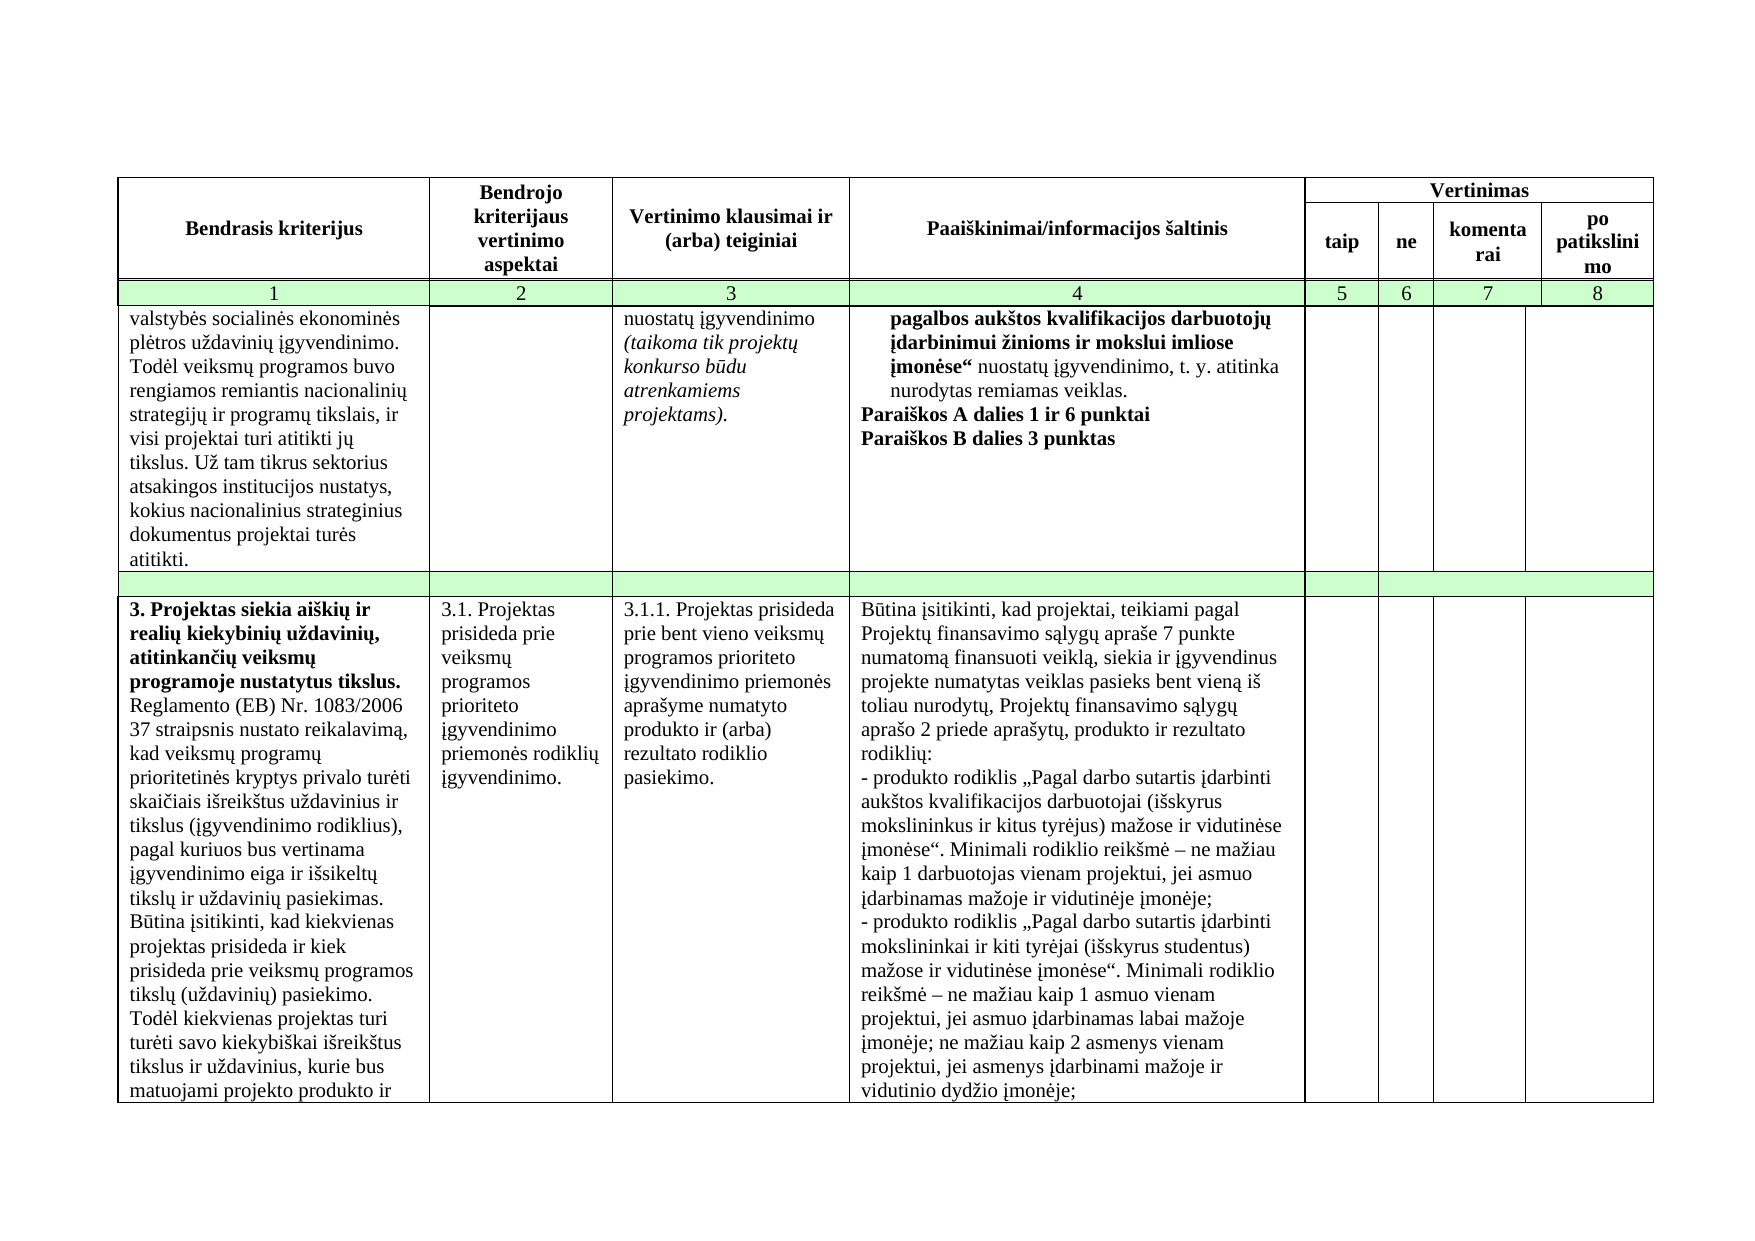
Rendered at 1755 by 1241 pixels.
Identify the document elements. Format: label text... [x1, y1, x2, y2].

table_cell nuostatų įgyvendinimo (taikoma tik projektų konkurso būdu atrenkamiems projektams). [613, 307, 849, 571]
table_cell pagalbos aukštos kvalifikacijos darbuotojų įdarbinimui žinioms ir mokslui imliose įmonėse“ nuostatų įgyvendinimo, t. y. atitinka nurodytas remiamas veiklas. Paraiškos A dalies 1 ir 6 punktai Paraiškos B dalies 3 punktas [850, 307, 1304, 571]
table_cell komentarai [1434, 203, 1541, 278]
table_cell 8 [1542, 281, 1653, 305]
table_cell po patikslinimo [1542, 203, 1653, 278]
table_cell [1434, 307, 1525, 571]
table_cell [1306, 572, 1378, 596]
table_cell 1 [119, 281, 429, 305]
table_header Bendrasis kriterijus [119, 178, 429, 278]
table_cell [1526, 307, 1653, 571]
table_cell 3 [613, 281, 849, 305]
table_cell [613, 572, 849, 596]
table_cell [1306, 307, 1378, 571]
table_header Vertinimo klausimai ir (arba) teiginiai [613, 178, 849, 278]
table_cell 4 [850, 281, 1304, 305]
table_cell 2 [430, 281, 612, 305]
table_cell 7 [1434, 281, 1541, 305]
table_cell [1306, 597, 1378, 1102]
table_cell 3.1.1. Projektas prisideda prie bent vieno veiksmų programos prioriteto įgyvendinimo priemonės aprašyme numatyto produkto ir (arba) rezultato rodiklio pasiekimo. [613, 597, 849, 1102]
table_cell 6 [1379, 281, 1433, 305]
table_cell valstybės socialinės ekonominės plėtros uždavinių įgyvendinimo. Todėl veiksmų programos buvo rengiamos remiantis nacionalinių strategijų ir programų tikslais, ir visi projektai turi atitikti jų tikslus. Už tam tikrus sektorius atsakingos institucijos nustatys, kokius nacionalinius strateginius dokumentus projektai turės atitikti. [119, 306, 429, 571]
table_header Paaiškinimai/informacijos šaltinis [850, 178, 1304, 278]
table_cell [1379, 572, 1653, 596]
table_cell [1379, 307, 1433, 571]
table_cell [1526, 597, 1653, 1102]
table_header Bendrojo kriterijaus vertinimo aspektai [430, 178, 612, 278]
table_cell taip [1306, 203, 1378, 278]
table_cell [850, 572, 1304, 596]
table_cell ne [1379, 203, 1433, 278]
table_cell [430, 307, 612, 571]
table_header Vertinimas [1306, 178, 1653, 202]
table_cell [430, 572, 612, 596]
table_cell Būtina įsitikinti, kad projektai, teikiami pagal Projektų finansavimo sąlygų apraše 7 punkte numatomą finansuoti veiklą, siekia ir įgyvendinus projekte numatytas veiklas pasieks bent vieną iš toliau nurodytų, Projektų finansavimo sąlygų aprašo 2 priede aprašytų, produkto ir rezultato rodiklių: - produkto rodiklis „Pagal darbo sutartis įdarbinti aukštos kvalifikacijos darbuotojai (išskyrus mokslininkus ir kitus tyrėjus) mažose ir vidutinėse įmonėse“. Minimali rodiklio reikšmė – ne mažiau kaip 1 darbuotojas vienam projektui, jei asmuo įdarbinamas mažoje ir vidutinėje įmonėje; - produkto rodiklis „Pagal darbo sutartis įdarbinti mokslininkai ir kiti tyrėjai (išskyrus studentus) mažose ir vidutinėse įmonėse“. Minimali rodiklio reikšmė – ne mažiau kaip 1 asmuo vienam projektui, jei asmuo įdarbinamas labai mažoje įmonėje; ne mažiau kaip 2 asmenys vienam projektui, jei asmenys įdarbinami mažoje ir vidutinio dydžio įmonėje; [850, 597, 1304, 1102]
table_cell [1434, 597, 1525, 1102]
table_cell 3. Projektas siekia aiškių ir realių kiekybinių uždavinių, atitinkančių veiksmų programoje nustatytus tikslus. Reglamento (EB) Nr. 1083/2006 37 straipsnis nustato reikalavimą, kad veiksmų programų prioritetinės kryptys privalo turėti skaičiais išreikštus uždavinius ir tikslus (įgyvendinimo rodiklius), pagal kuriuos bus vertinama įgyvendinimo eiga ir išsikeltų tikslų ir uždavinių pasiekimas. Būtina įsitikinti, kad kiekvienas projektas prisideda ir kiek prisideda prie veiksmų programos tikslų (uždavinių) pasiekimo. Todėl kiekvienas projektas turi turėti savo kiekybiškai išreikštus tikslus ir uždavinius, kurie bus matuojami projekto produkto ir [119, 597, 429, 1102]
table_cell 3.1. Projektas prisideda prie veiksmų programos prioriteto įgyvendinimo priemonės rodiklių įgyvendinimo. [430, 597, 612, 1102]
table_cell [1379, 597, 1433, 1102]
table_cell 5 [1306, 281, 1378, 305]
table_cell [119, 572, 429, 596]
